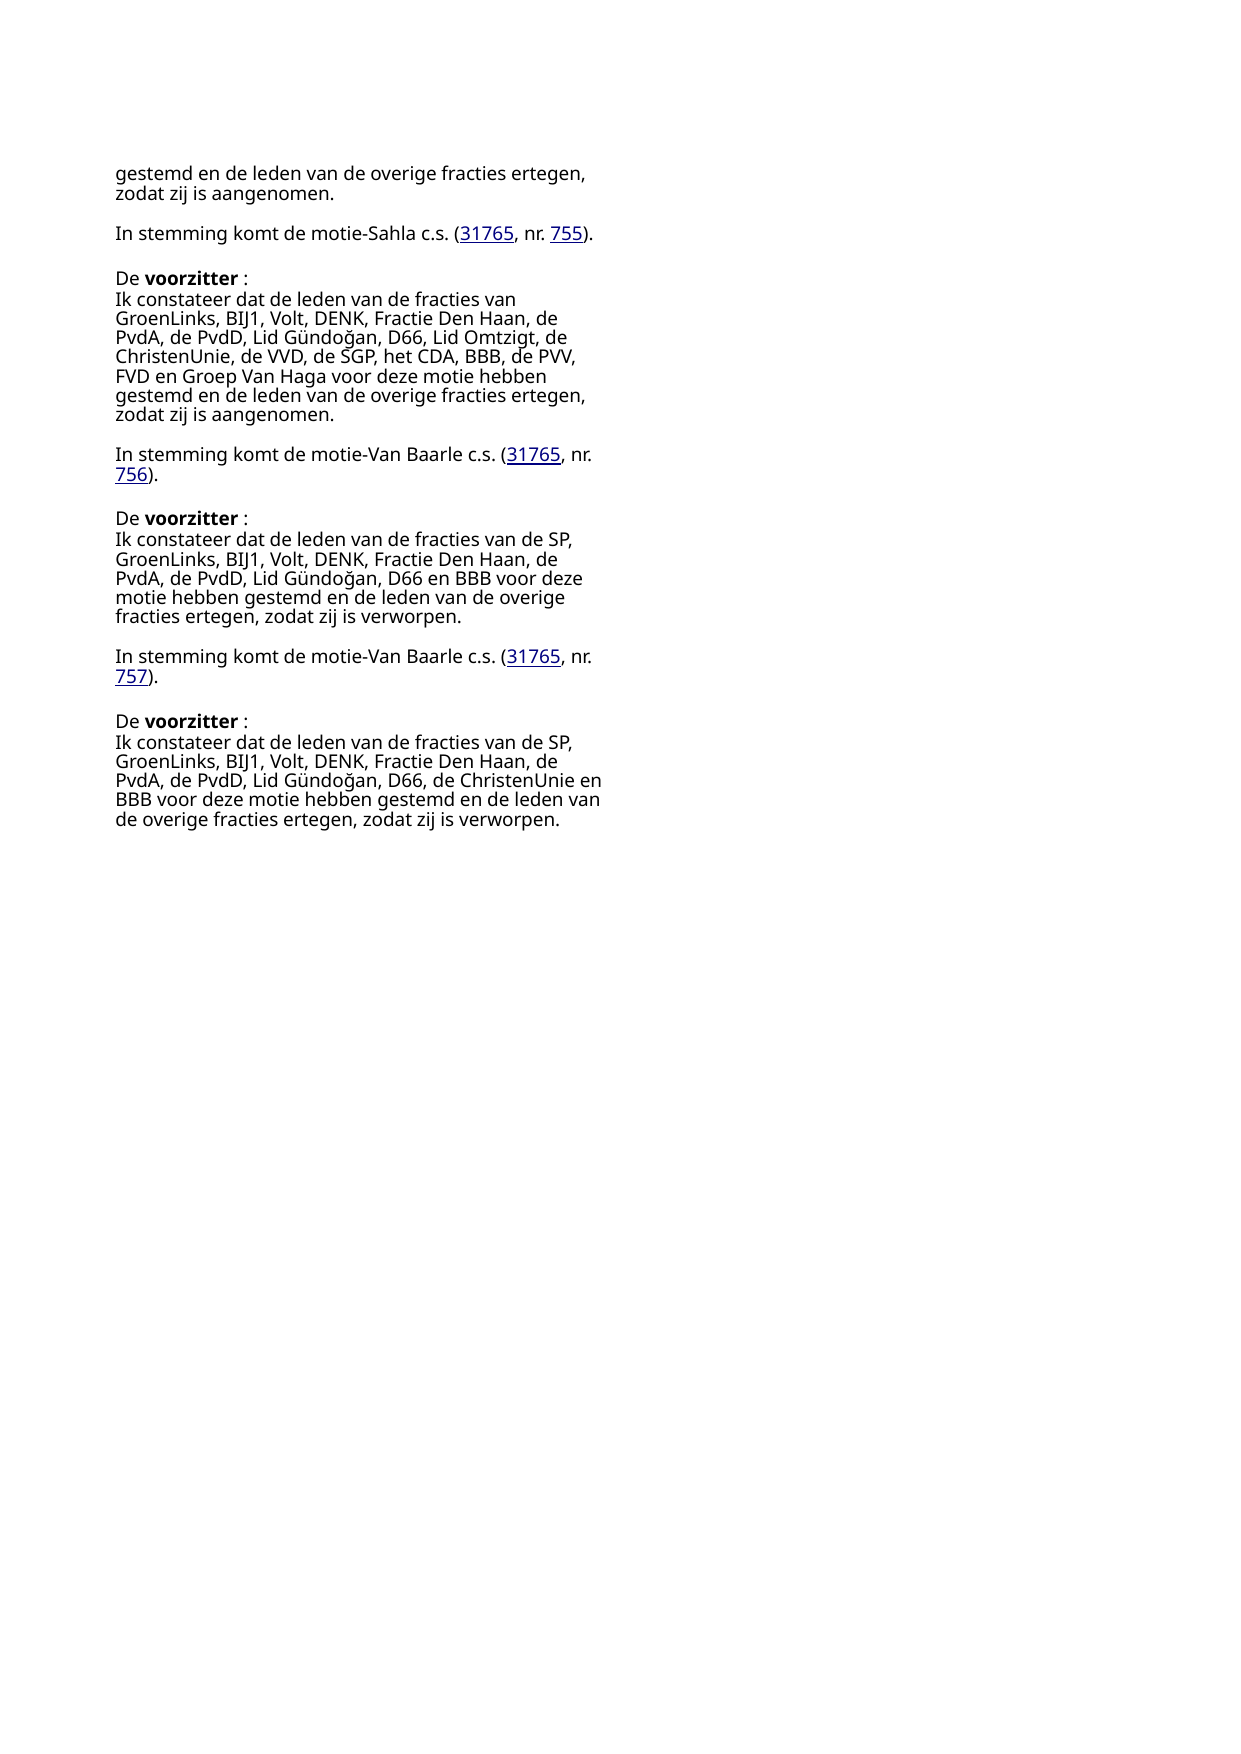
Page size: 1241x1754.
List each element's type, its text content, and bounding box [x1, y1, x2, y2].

text In stemming komt de motie-Sahla c.s. (31765, nr. 755). [115, 225, 605, 244]
text Ik constateer dat de leden van de fracties van de SP, GroenLinks, BIJ1, Volt, DENK, Fractie Den Haan, de PvdA, de PvdD, Lid Gündoğan, D66, de ChristenUnie en BBB voor deze motie hebben gestemd en de leden van de overige fracties ertegen, zodat zij is verworpen. [115, 734, 605, 830]
text De voorzitter : [115, 265, 605, 291]
text De voorzitter : [115, 506, 605, 531]
text Ik constateer dat de leden van de fracties van de SP, GroenLinks, BIJ1, Volt, DENK, Fractie Den Haan, de PvdA, de PvdD, Lid Gündoğan, D66 en BBB voor deze motie hebben gestemd en de leden van de overige fracties ertegen, zodat zij is verworpen. [115, 531, 605, 628]
text In stemming komt de motie-Van Baarle c.s. (31765, nr. 757). [115, 648, 605, 687]
text De voorzitter : [115, 708, 605, 734]
text gestemd en de leden van de overige fracties ertegen, zodat zij is aangenomen. [115, 165, 605, 204]
text In stemming komt de motie-Van Baarle c.s. (31765, nr. 756). [115, 446, 605, 485]
text Ik constateer dat de leden van de fracties van GroenLinks, BIJ1, Volt, DENK, Fractie Den Haan, de PvdA, de PvdD, Lid Gündoğan, D66, Lid Omtzigt, de ChristenUnie, de VVD, de SGP, het CDA, BBB, de PVV, FVD en Groep Van Haga voor deze motie hebben gestemd en de leden van de overige fracties ertegen, zodat zij is aangenomen. [115, 291, 605, 425]
